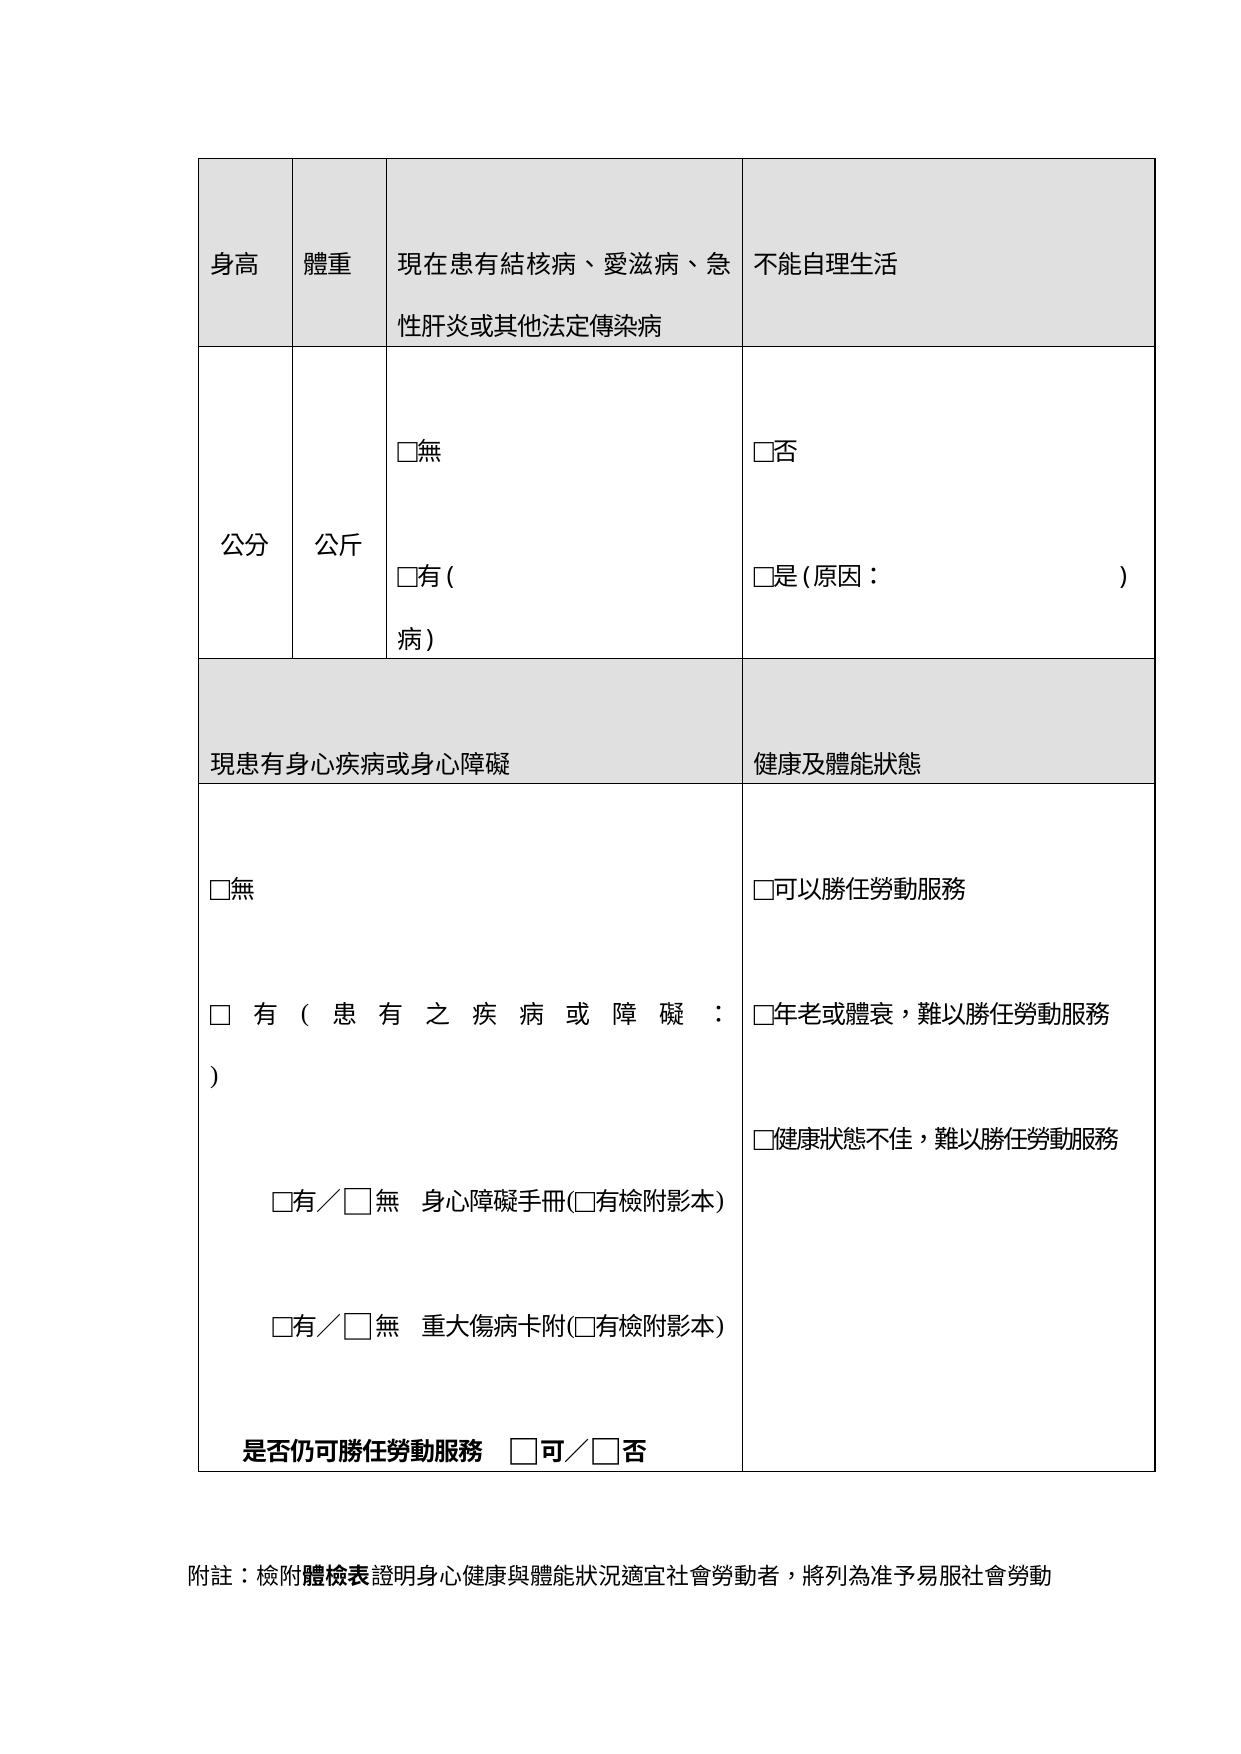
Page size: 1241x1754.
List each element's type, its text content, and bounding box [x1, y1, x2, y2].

table_header 身高 [199, 159, 292, 346]
table_cell □否 □是(原因： ) [743, 347, 1154, 658]
table_cell □無 □有( 病) [387, 347, 742, 658]
table_cell □可以勝任勞動服務 □年老或體衰，難以勝任勞動服務 □健康狀態不佳，難以勝任勞動服務 [743, 784, 1154, 1471]
table_cell 健康及體能狀態 [743, 659, 1154, 783]
text 附註：檢附體檢表證明身心健康與體能狀況適宜社會勞動者，將列為准予易服社會勞動 [187, 1533, 1053, 1596]
table_header 不能自理生活 [743, 159, 1154, 346]
table_header 體重 [293, 159, 386, 346]
table_header 現在患有結核病、愛滋病、急性肝炎或其他法定傳染病 [387, 159, 742, 346]
table_cell 現患有身心疾病或身心障礙 [199, 659, 742, 783]
table_cell □無 □有(患有之疾病或障礙： ) □有／□無 身心障礙手冊(□有檢附影本) □有／□無 重大傷病卡附(□有檢附影本) 是否仍可勝任勞動服務 □可／□否 [199, 784, 742, 1471]
table_cell 公斤 [293, 347, 386, 658]
table_cell 公分 [199, 347, 292, 658]
